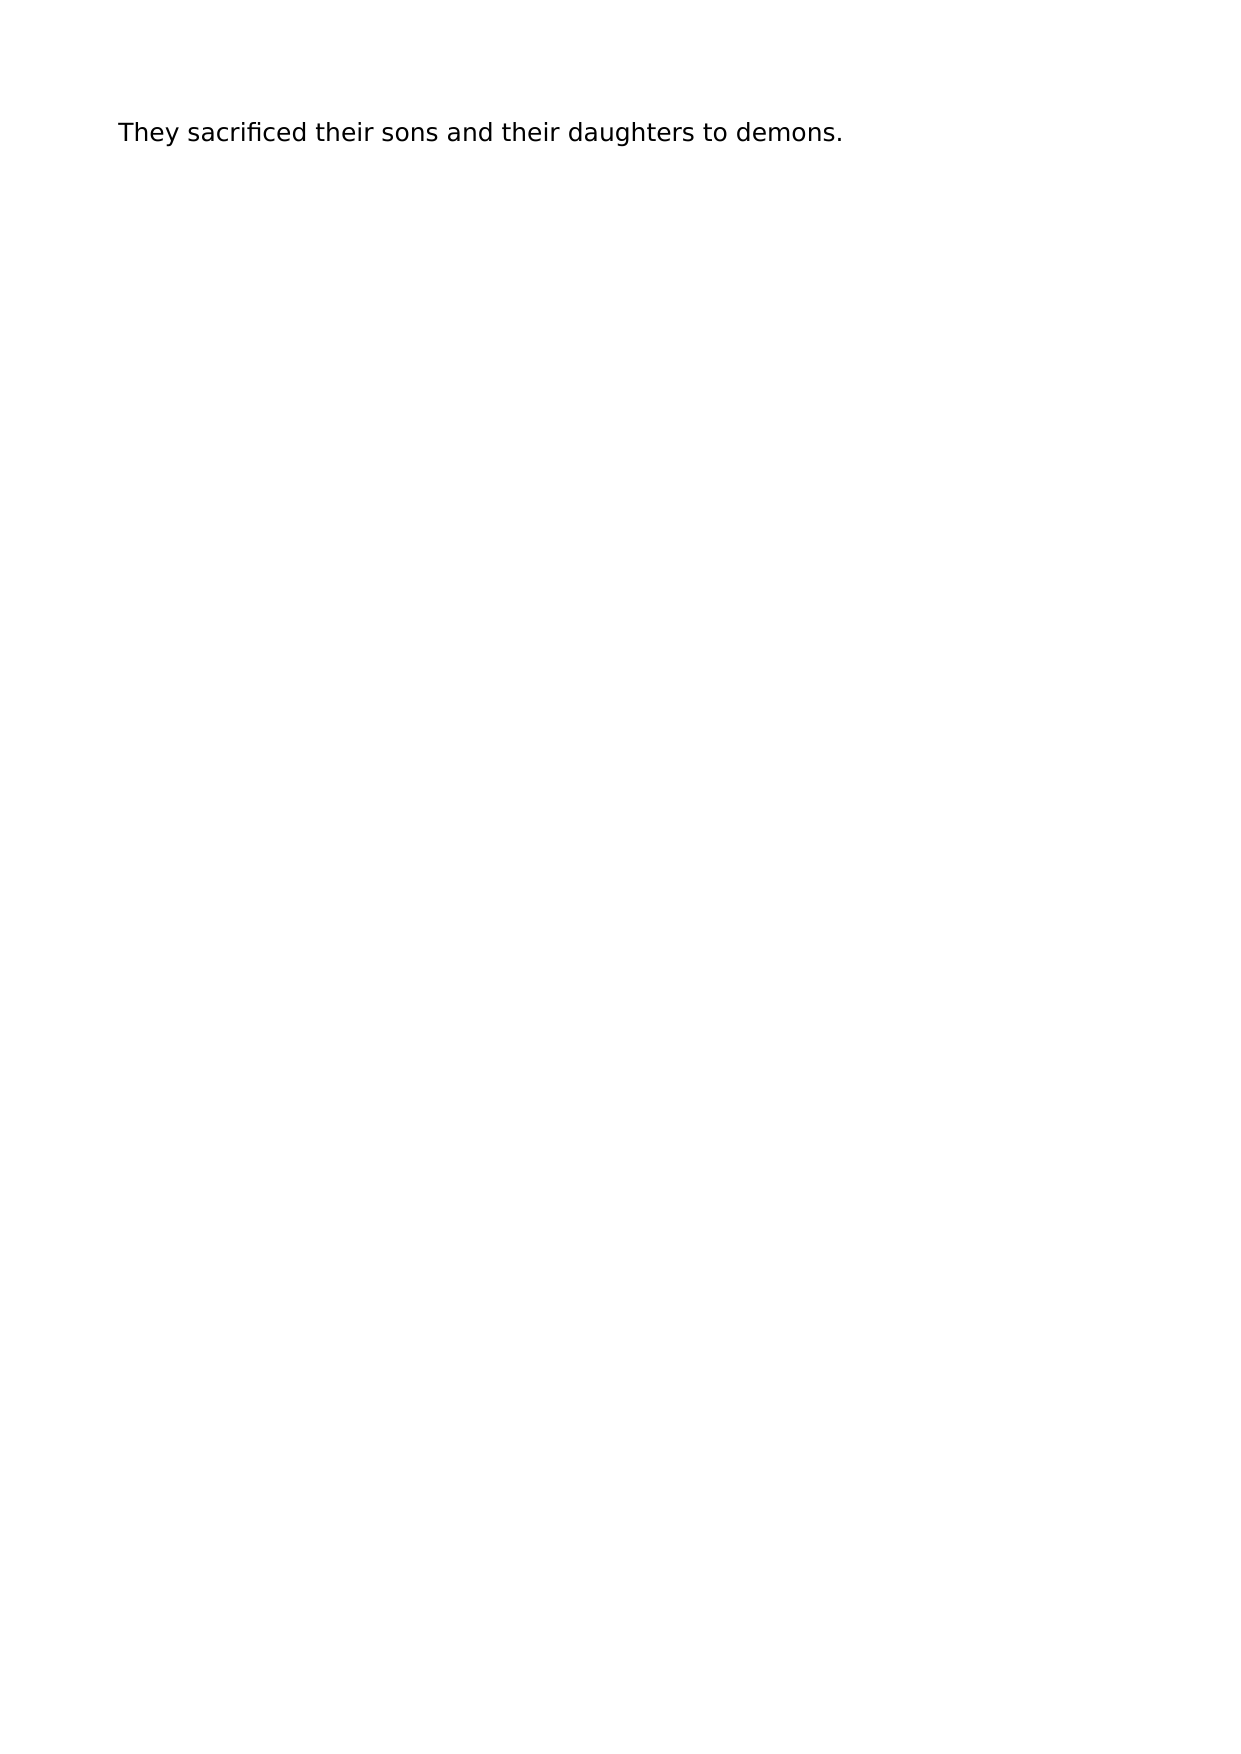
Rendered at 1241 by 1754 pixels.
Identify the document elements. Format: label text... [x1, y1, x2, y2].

text They sacrificed their sons and their daughters to demons. [118, 118, 1122, 147]
